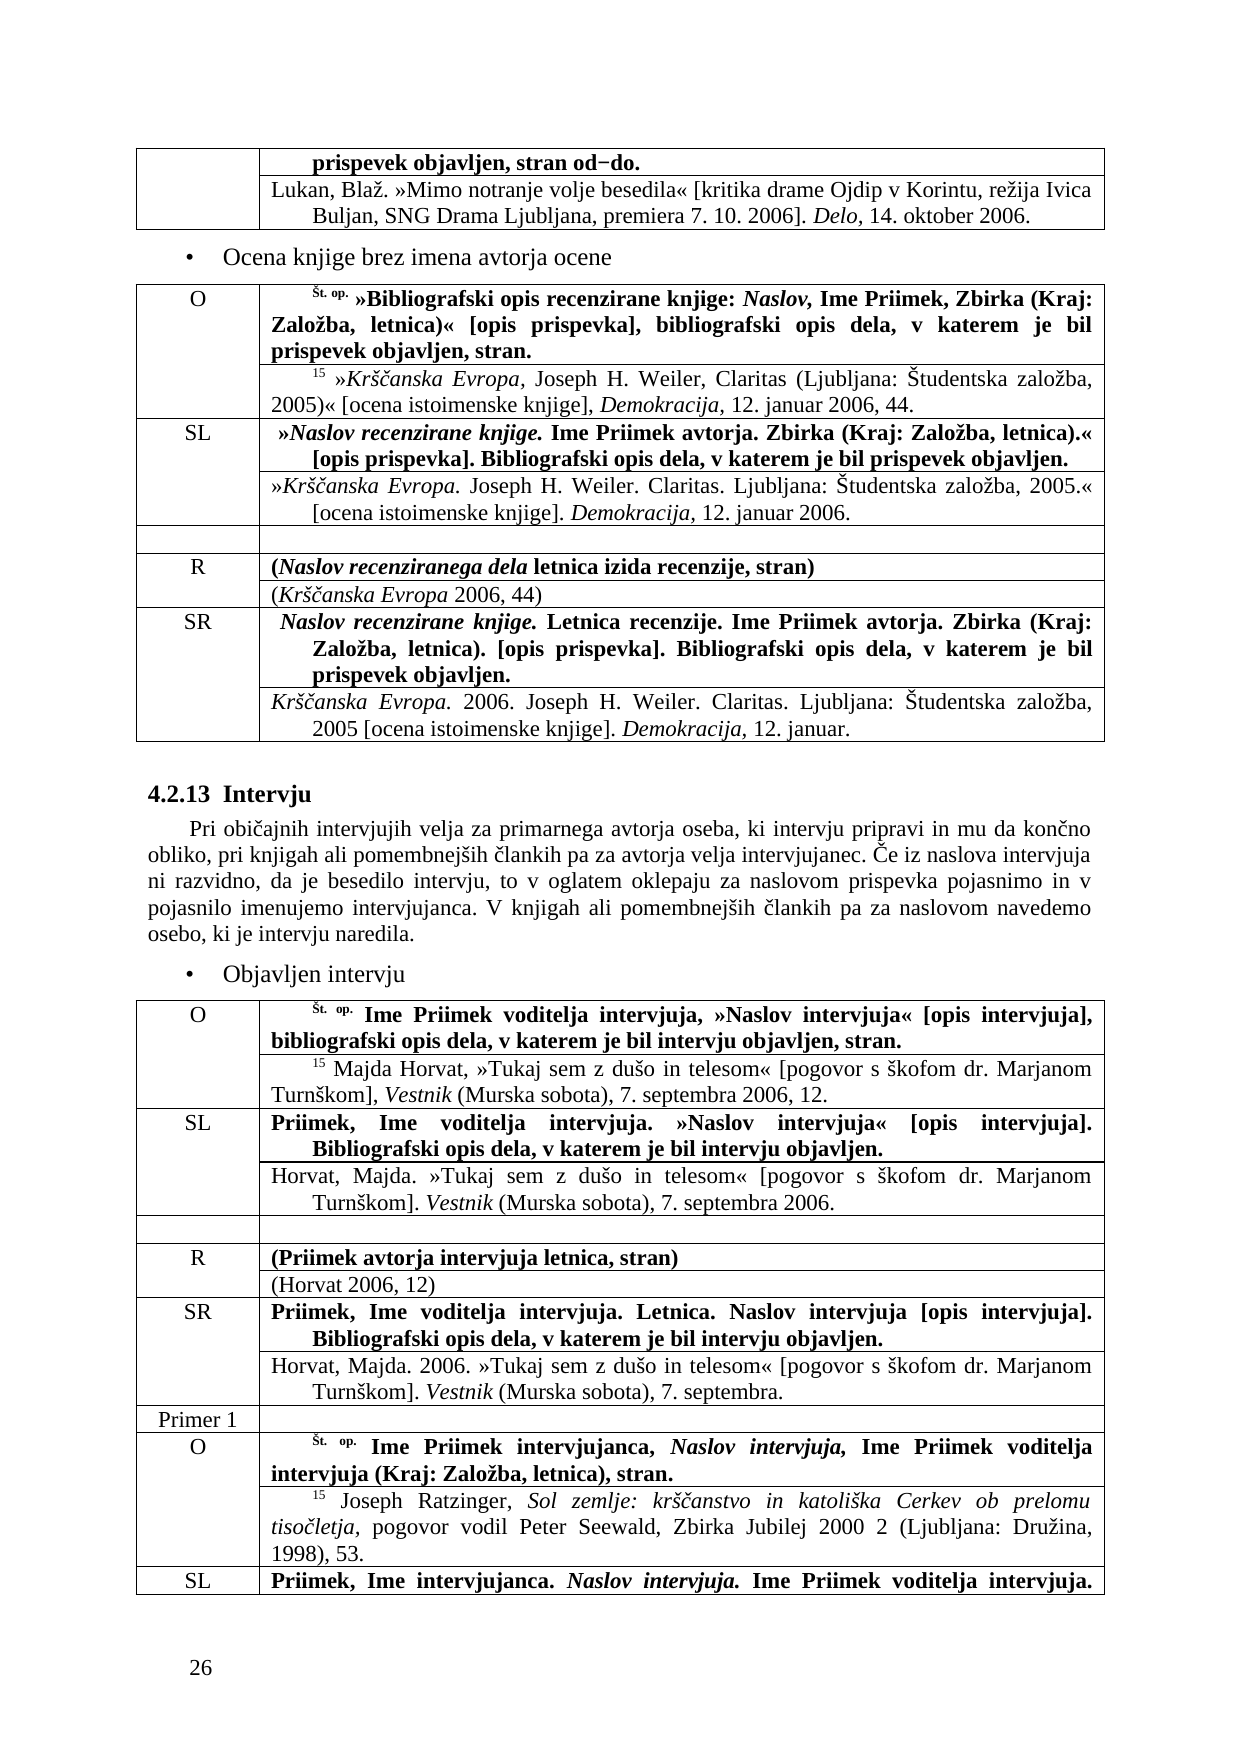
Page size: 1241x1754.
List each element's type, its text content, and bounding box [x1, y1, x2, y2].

table_cell 15 Joseph Ratzinger, Sol zemlje: krščanstvo in katoliška Cerkev ob prelomu tisočletja, pogovor vodil Peter Seewald, Zbirka Jubilej 2000 2 (Ljubljana: Družina, 1998), 53. [260, 1487, 1104, 1566]
table_cell Priimek, Ime voditelja intervjuja. »Naslov intervjuja« [opis intervjuja]. Bibliografski opis dela, v katerem je bil intervju objavljen. [260, 1109, 1104, 1161]
table_cell SR [137, 608, 259, 741]
table_cell Krščanska Evropa. 2006. Joseph H. Weiler. Claritas. Ljubljana: Študentska založba, 2005 [ocena istoimenske knjige]. Demokracija, 12. januar. [260, 688, 1104, 741]
table_cell »Krščanska Evropa. Joseph H. Weiler. Claritas. Ljubljana: Študentska založba, 2005.« [ocena istoimenske knjige]. Demokracija, 12. januar 2006. [260, 472, 1104, 525]
table_cell SL [137, 1567, 259, 1593]
table_cell [137, 526, 259, 552]
table_cell [137, 149, 259, 229]
table_cell Naslov recenzirane knjige. Letnica recenzije. Ime Priimek avtorja. Zbirka (Kraj: Založba, letnica). [opis prispevka]. Bibliografski opis dela, v katerem je bil prispevek objavljen. [260, 608, 1104, 687]
table_header Št. op. »Bibliografski opis recenzirane knjige: Naslov, Ime Priimek, Zbirka (Kraj: Založba, letnica)« [opis prispevka], bibliografski opis dela, v katerem je bil prispevek objavljen, stran. [260, 285, 1104, 364]
table_cell R [137, 554, 259, 607]
subtitle Intervju [148, 779, 1092, 808]
table_cell O [137, 1433, 259, 1566]
list Ocena knjige brez imena avtorja ocene [185, 242, 1092, 271]
table_cell (Priimek avtorja intervjuja letnica, stran) [260, 1244, 1104, 1270]
table_cell SL [137, 419, 259, 525]
table_cell Št. op. Ime Priimek intervjujanca, Naslov intervjuja, Ime Priimek voditelja intervjuja (Kraj: Založba, letnica), stran. [260, 1433, 1104, 1486]
table_cell [260, 526, 1104, 552]
table_cell R [137, 1244, 259, 1297]
text Pri običajnih intervjujih velja za primarnega avtorja oseba, ki intervju pripravi in mu da končno obliko, pri knjigah ali pomembnejših člankih pa za avtorja velja intervjujanec. Če iz naslova intervjuja ni razvidno, da je besedilo intervju, to v oglatem oklepaju za naslovom prispevka pojasnimo in v pojasnilo imenujemo intervjujanca. V knjigah ali pomembnejših člankih pa za naslovom navedemo osebo, ki je intervju naredila. [148, 814, 1092, 946]
table_cell (Naslov recenziranega dela letnica izida recenzije, stran) [260, 554, 1104, 580]
table_header O [137, 285, 259, 417]
table_cell 15 »Krščanska Evropa, Joseph H. Weiler, Claritas (Ljubljana: Študentska založba, 2005)« [ocena istoimenske knjige], Demokracija, 12. januar 2006, 44. [260, 365, 1104, 417]
table_cell Horvat, Majda. 2006. »Tukaj sem z dušo in telesom« [pogovor s škofom dr. Marjanom Turnškom]. Vestnik (Murska sobota), 7. septembra. [260, 1352, 1104, 1405]
table_cell Lukan, Blaž. »Mimo notranje volje besedila« [kritika drame Ojdip v Korintu, režija Ivica Buljan, SNG Drama Ljubljana, premiera 7. 10. 2006]. Delo, 14. oktober 2006. [260, 176, 1104, 229]
list Objavljen intervju [185, 959, 1092, 988]
table_cell SL [137, 1109, 259, 1215]
table_cell [260, 1216, 1104, 1242]
table_cell Priimek, Ime intervjujanca. Naslov intervjuja. Ime Priimek voditelja intervjuja. [260, 1567, 1104, 1593]
table_cell prispevek objavljen, stran od−do. [260, 149, 1104, 175]
table_cell (Krščanska Evropa 2006, 44) [260, 581, 1104, 607]
table_cell 15 Majda Horvat, »Tukaj sem z dušo in telesom« [pogovor s škofom dr. Marjanom Turnškom], Vestnik (Murska sobota), 7. septembra 2006, 12. [260, 1055, 1104, 1108]
table_header Št. op. Ime Priimek voditelja intervjuja, »Naslov intervjuja« [opis intervjuja], bibliografski opis dela, v katerem je bil intervju objavljen, stran. [260, 1001, 1104, 1054]
table_cell SR [137, 1298, 259, 1405]
table_cell (Horvat 2006, 12) [260, 1271, 1104, 1297]
table_cell [137, 1216, 259, 1242]
table_cell [260, 1406, 1104, 1432]
table_cell Primer 1 [137, 1406, 259, 1432]
table_cell Horvat, Majda. »Tukaj sem z dušo in telesom« [pogovor s škofom dr. Marjanom Turnškom]. Vestnik (Murska sobota), 7. septembra 2006. [260, 1163, 1104, 1215]
table_cell »Naslov recenzirane knjige. Ime Priimek avtorja. Zbirka (Kraj: Založba, letnica).« [opis prispevka]. Bibliografski opis dela, v katerem je bil prispevek objavljen. [260, 419, 1104, 471]
table_header O [137, 1001, 259, 1108]
table_cell Priimek, Ime voditelja intervjuja. Letnica. Naslov intervjuja [opis intervjuja]. Bibliografski opis dela, v katerem je bil intervju objavljen. [260, 1298, 1104, 1351]
